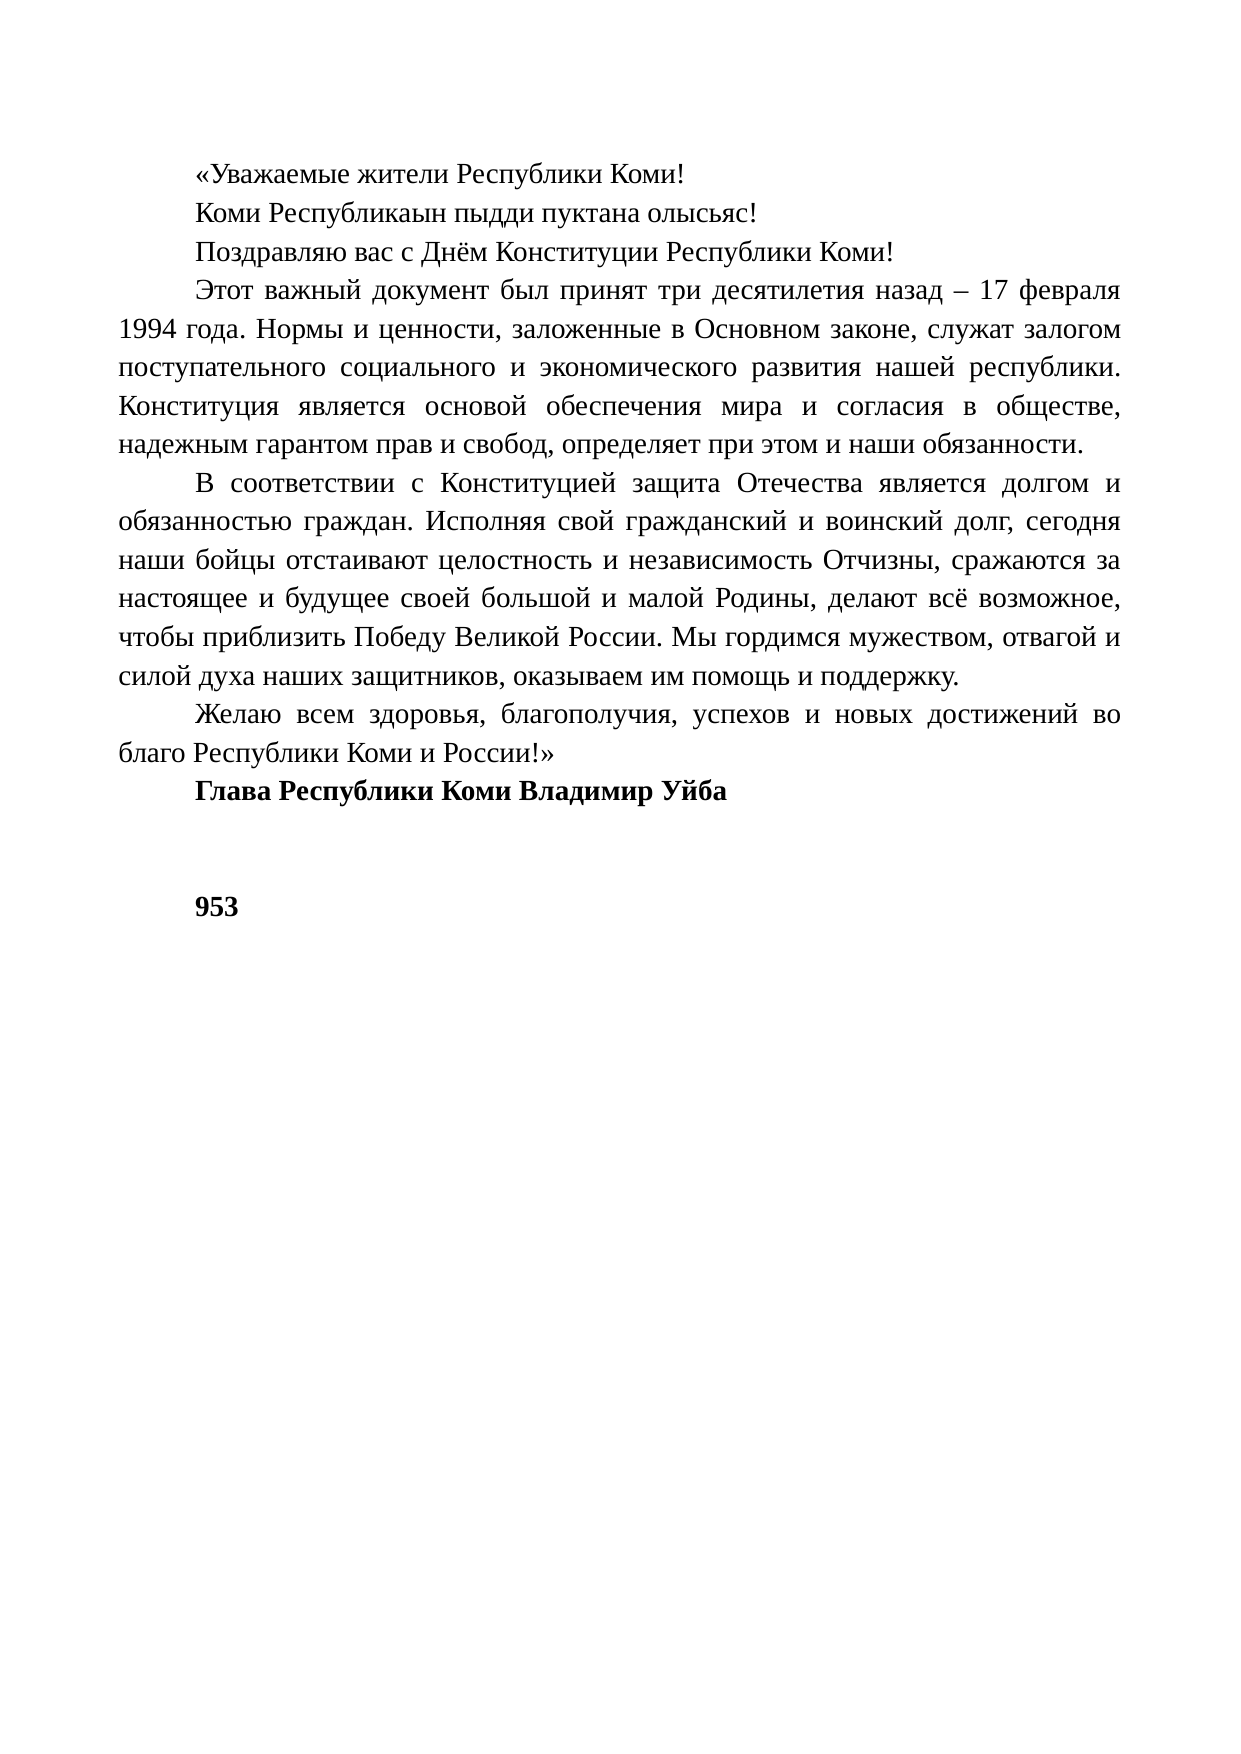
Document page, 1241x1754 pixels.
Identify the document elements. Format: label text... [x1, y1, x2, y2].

text 953 [118, 889, 1122, 922]
text Этот важный документ был принят три десятилетия назад – 17 февраля 1994 года. Нормы и ценности, заложенные в Основном законе, служат залогом поступательного социального и экономического развития нашей республики. Конституция является основой обеспечения мира и согласия в обществе, надежным гарантом прав и свобод, определяет при этом и наши обязанности. [118, 272, 1122, 460]
text Желаю всем здоровья, благополучия, успехов и новых достижений во благо Республики Коми и России!» [118, 696, 1122, 768]
text Коми Республикаын пыдди пуктана олысьяс! [118, 195, 1122, 229]
text «Уважаемые жители Республики Коми! [118, 157, 1122, 190]
text Поздравляю вас с Днём Конституции Республики Коми! [118, 234, 1122, 267]
text В соответствии с Конституцией защита Отечества является долгом и обязанностью граждан. Исполняя свой гражданский и воинский долг, сегодня наши бойцы отстаивают целостность и независимость Отчизны, сражаются за настоящее и будущее своей большой и малой Родины, делают всё возможное, чтобы приблизить Победу Великой России. Мы гордимся мужеством, отвагой и силой духа наших защитников, оказываем им помощь и поддержку. [118, 465, 1122, 691]
text Глава Республики Коми Владимир Уйба [118, 773, 1122, 807]
